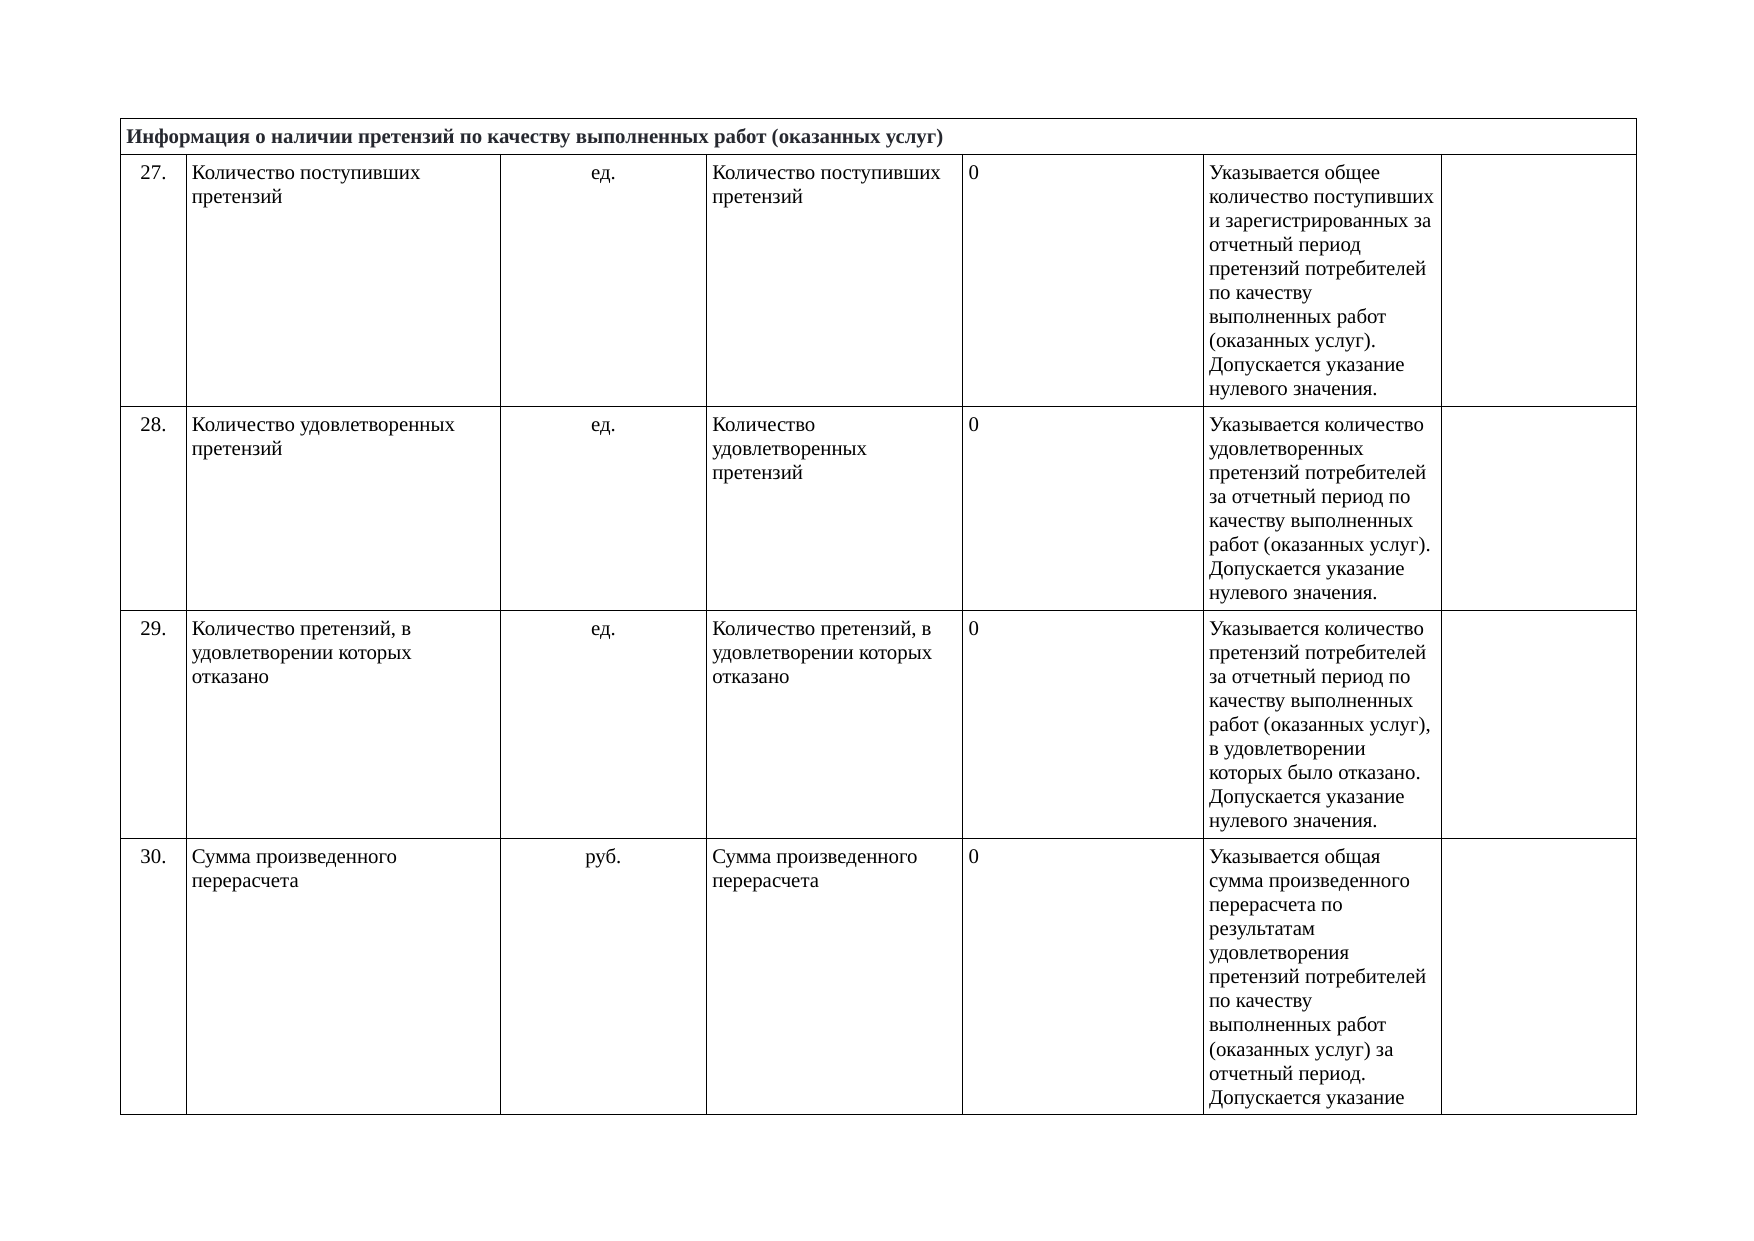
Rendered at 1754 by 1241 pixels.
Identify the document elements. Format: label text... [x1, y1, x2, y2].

table_cell Количество удовлетворенных претензий [187, 407, 500, 610]
table_cell Сумма произведенного перерасчета [187, 839, 500, 1114]
table_cell 0 [963, 839, 1203, 1114]
table_cell 0 [963, 611, 1203, 838]
table_cell [1442, 611, 1636, 838]
table_cell 28. [121, 407, 186, 610]
table_cell ед. [501, 611, 706, 838]
table_cell руб. [501, 839, 706, 1114]
table_cell Указывается общее количество поступивших и зарегистрированных за отчетный период претензий потребителей по качеству выполненных работ (оказанных услуг). Допускается указание нулевого значения. [1204, 155, 1441, 406]
table_cell 0 [963, 155, 1203, 406]
table_cell Количество претензий, в удовлетворении которых отказано [187, 611, 500, 838]
table_cell Количество поступивших претензий [707, 155, 962, 406]
table_cell [1442, 407, 1636, 610]
table_cell Количество удовлетворенных претензий [707, 407, 962, 610]
table_cell 27. [121, 155, 186, 406]
table_cell Указывается количество претензий потребителей за отчетный период по качеству выполненных работ (оказанных услуг), в удовлетворении которых было отказано. Допускается указание нулевого значения. [1204, 611, 1441, 838]
table_cell ед. [501, 407, 706, 610]
table_cell 0 [963, 407, 1203, 610]
table_cell Указывается общая сумма произведенного перерасчета по результатам удовлетворения претензий потребителей по качеству выполненных работ (оказанных услуг) за отчетный период. Допускается указание [1204, 839, 1441, 1114]
table_cell [1442, 839, 1636, 1114]
table_cell ед. [501, 155, 706, 406]
table_cell Сумма произведенного перерасчета [707, 839, 962, 1114]
table_cell 29. [121, 611, 186, 838]
table_cell Указывается количество удовлетворенных претензий потребителей за отчетный период по качеству выполненных работ (оказанных услуг). Допускается указание нулевого значения. [1204, 407, 1441, 610]
table_cell 30. [121, 839, 186, 1114]
table_cell Количество претензий, в удовлетворении которых отказано [707, 611, 962, 838]
table_cell Количество поступивших претензий [187, 155, 500, 406]
table_cell Информация о наличии претензий по качеству выполненных работ (оказанных услуг) [121, 119, 1636, 154]
table_cell [1442, 155, 1636, 406]
